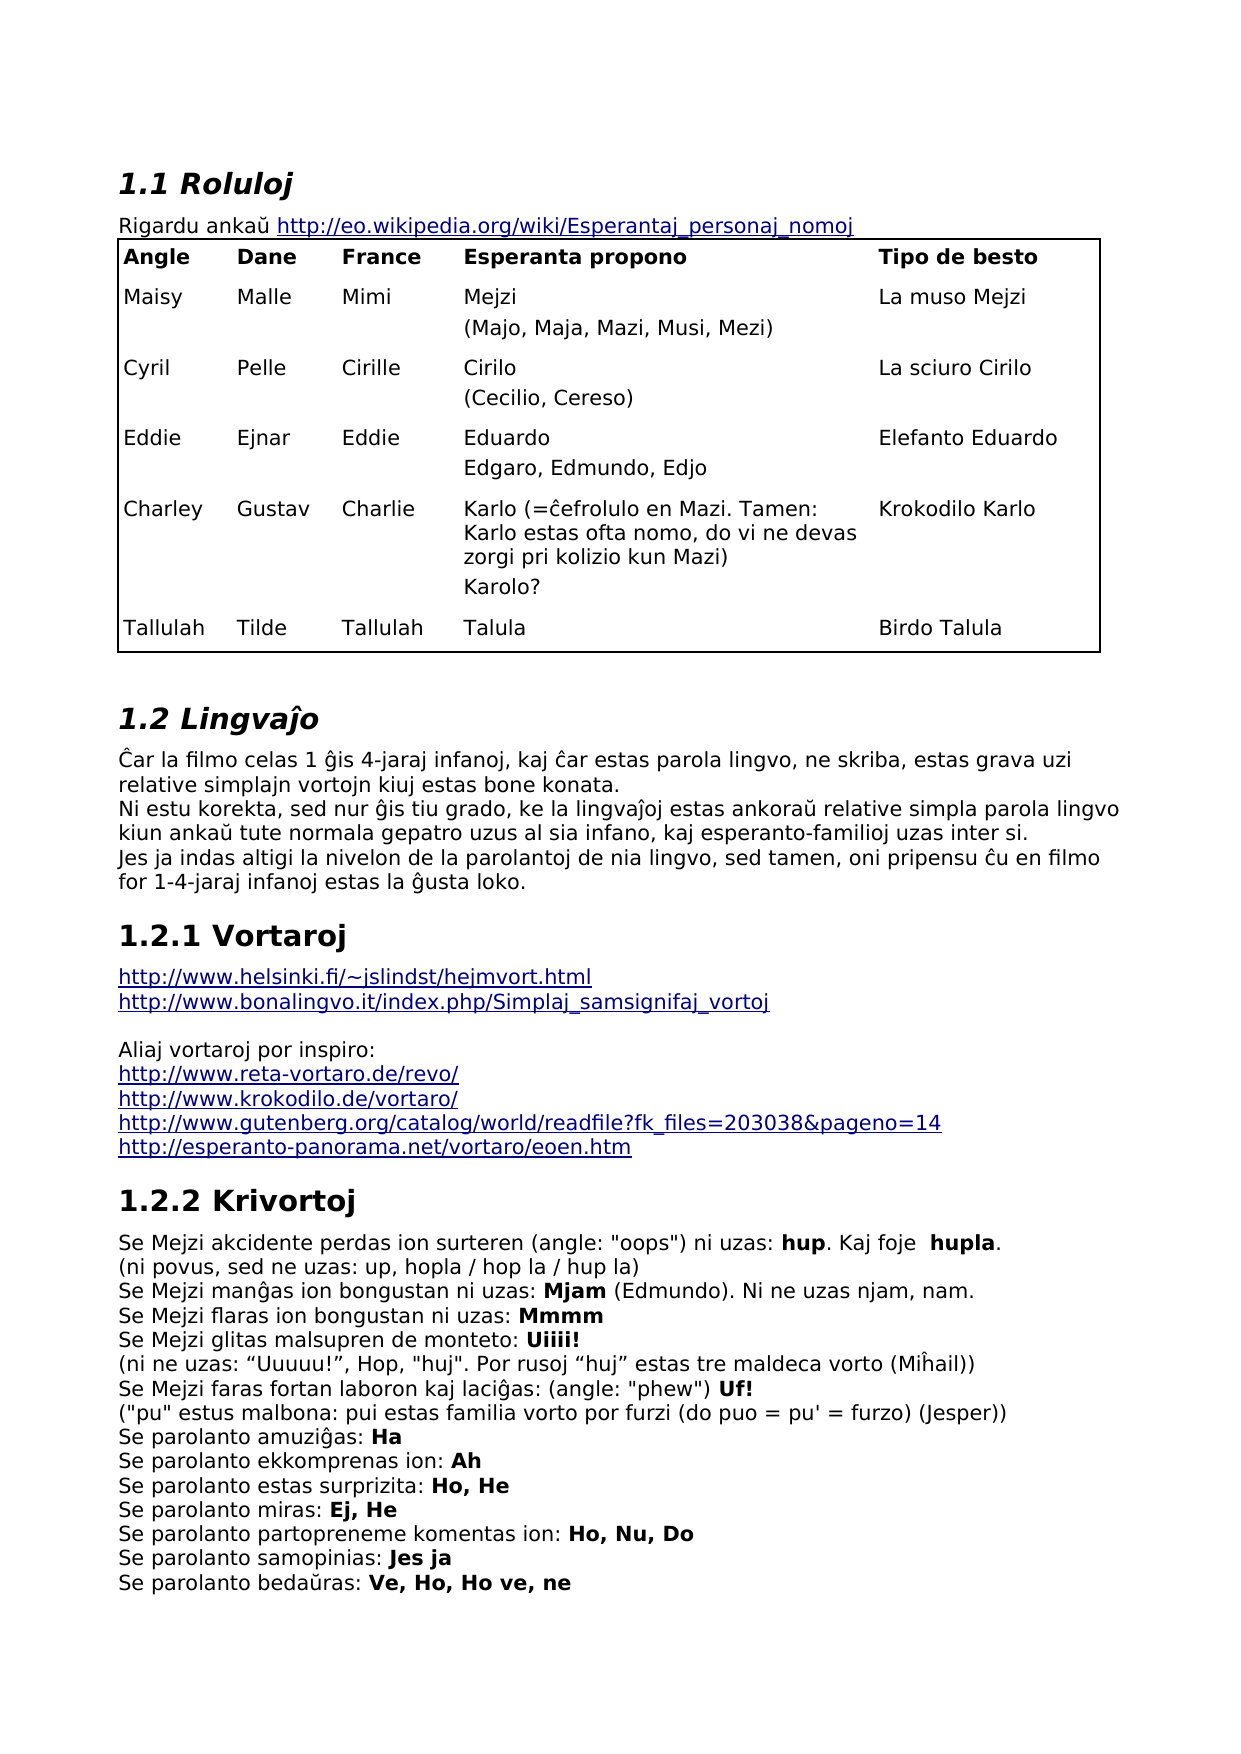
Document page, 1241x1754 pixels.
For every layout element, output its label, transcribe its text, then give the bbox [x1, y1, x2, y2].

table_cell Cyril [119, 351, 232, 421]
text Se Mejzi glitas malsupren de monteto: Uiiii! (ni ne uzas: “Uuuuu!”, Hop, "huj". Por rusoj “huj” estas tre maldeca vorto (Miĥail)) [118, 1328, 1122, 1377]
text Aliaj vortaroj por inspiro: [118, 1038, 1122, 1062]
text Se Mejzi flaras ion bongustan ni uzas: Mmmm [118, 1304, 1122, 1328]
text Se Mejzi faras fortan laboron kaj laciĝas: (angle: "phew") Uf! ("pu" estus malbona: pui estas familia vorto por furzi (do puo = pu' = furzo) (Jesper)) Se parolanto amuziĝas: Ha [118, 1377, 1122, 1449]
table_cell Tallulah [337, 611, 458, 651]
table_cell Charley [119, 492, 232, 611]
text http://esperanto-panorama.net/vortaro/eoen.htm [118, 1135, 1122, 1159]
table_cell Birdo Talula [873, 611, 1099, 651]
text Se parolanto ekkomprenas ion: Ah [118, 1449, 1122, 1474]
table_cell La sciuro Cirilo [873, 351, 1099, 421]
table_cell La muso Mejzi [873, 280, 1099, 351]
table_cell Karlo (=ĉefrolulo en Mazi. Tamen: Karlo estas ofta nomo, do vi ne devas zorgi pri kolizio kun Mazi) Karolo? [458, 492, 873, 611]
table_cell Eddie [119, 421, 232, 492]
table_cell Cirilo (Cecilio, Cereso) [458, 351, 873, 421]
text http://www.helsinki.fi/~jslindst/hejmvort.html [118, 965, 1122, 990]
table_cell Gustav [232, 492, 337, 611]
table_header Angle [119, 240, 232, 280]
text Se parolanto partopreneme komentas ion: Ho, Nu, Do [118, 1522, 1122, 1546]
table_cell Pelle [232, 351, 337, 421]
table_header France [337, 240, 458, 280]
table_header Esperanta propono [458, 240, 873, 280]
table_cell Ejnar [232, 421, 337, 492]
table_cell Maisy [119, 280, 232, 351]
table_cell Charlie [337, 492, 458, 611]
text http://www.krokodilo.de/vortaro/ [118, 1087, 1122, 1111]
text http://www.gutenberg.org/catalog/world/readfile?fk_files=203038&pageno=14 [118, 1111, 1122, 1135]
subtitle Lingvaĵo [118, 702, 1122, 736]
table_cell Tilde [232, 611, 337, 651]
table_header Dane [232, 240, 337, 280]
text http://www.reta-vortaro.de/revo/ [118, 1062, 1122, 1087]
table_cell Eddie [337, 421, 458, 492]
table_cell Eduardo Edgaro, Edmundo, Edjo [458, 421, 873, 492]
text Ĉar la filmo celas 1 ĝis 4-jaraj infanoj, kaj ĉar estas parola lingvo, ne skriba, estas grava uzi relative simplajn vortojn kiuj estas bone konata. [118, 748, 1122, 797]
table_cell Elefanto Eduardo [873, 421, 1099, 492]
text Se parolanto samopinias: Jes ja [118, 1546, 1122, 1571]
text Rigardu ankaŭ http://eo.wikipedia.org/wiki/Esperantaj_personaj_nomoj [118, 214, 1122, 238]
subtitle 1.1 Roluloj [118, 167, 1122, 201]
text Se Mejzi manĝas ion bongustan ni uzas: Mjam (Edmundo). Ni ne uzas njam, nam. [118, 1279, 1122, 1304]
text Se parolanto estas surprizita: Ho, He [118, 1474, 1122, 1498]
table_cell Mimi [337, 280, 458, 351]
text Ni estu korekta, sed nur ĝis tiu grado, ke la lingvaĵoj estas ankoraŭ relative simpla parola lingvo kiun ankaŭ tute normala gepatro uzus al sia infano, kaj esperanto-familioj uzas inter si. Jes ja indas altigi la nivelon de la parolantoj de nia lingvo, sed tamen, oni pripensu ĉu en filmo for 1-4-jaraj infanoj estas la ĝusta loko. [118, 797, 1122, 894]
text Se parolanto miras: Ej, He [118, 1498, 1122, 1522]
table_cell Cirille [337, 351, 458, 421]
text http://www.bonalingvo.it/index.php/Simplaj_samsignifaj_vortoj [118, 990, 1122, 1014]
table_cell Talula [458, 611, 873, 651]
subtitle Krivortoj [118, 1184, 1122, 1218]
table_cell Malle [232, 280, 337, 351]
table_cell Tallulah [119, 611, 232, 651]
table_header Tipo de besto [873, 240, 1099, 280]
text Se Mejzi akcidente perdas ion surteren (angle: "oops") ni uzas: hup. Kaj foje hupla. (ni povus, sed ne uzas: up, hopla / hop la / hup la) [118, 1231, 1122, 1279]
table_cell Mejzi (Majo, Maja, Mazi, Musi, Mezi) [458, 280, 873, 351]
text Se parolanto bedaŭras: Ve, Ho, Ho ve, ne [118, 1571, 1122, 1595]
subtitle Vortaroj [118, 919, 1122, 953]
table_cell Krokodilo Karlo [873, 492, 1099, 611]
